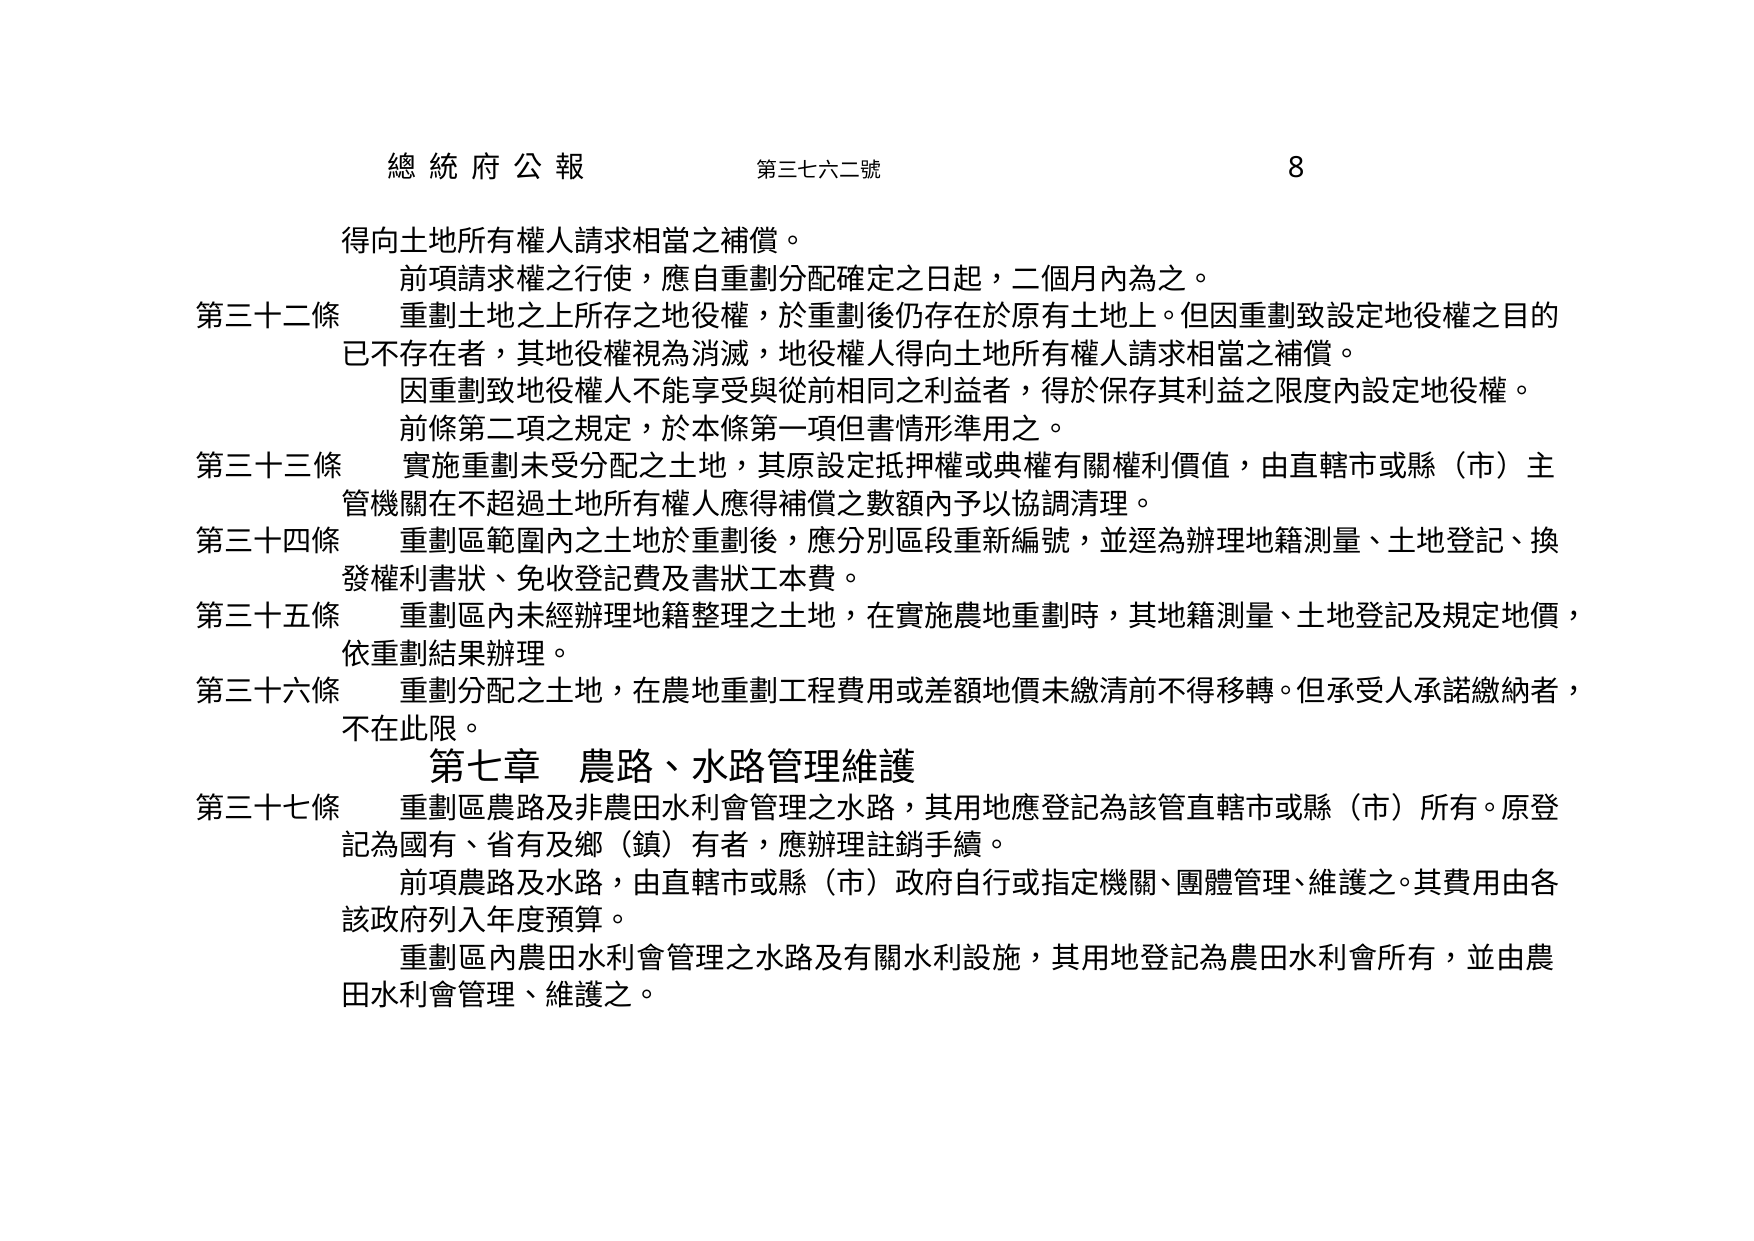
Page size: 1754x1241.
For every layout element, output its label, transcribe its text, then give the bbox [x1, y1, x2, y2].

text 得向土地所有權人請求相當之補償。 [195, 222, 1559, 259]
text 第三十六條 重劃分配之土地，在農地重劃工程費用或差額地價未繳清前不得移轉。但承受人承諾繳納者，不在此限。 [195, 672, 1559, 747]
text 重劃區內農田水利會管理之水路及有關水利設施，其用地登記為農田水利會所有，並由農田水利會管理、維護之。 [341, 938, 1559, 1013]
text 第三十二條 重劃土地之上所存之地役權，於重劃後仍存在於原有土地上。但因重劃致設定地役權之目的已不存在者，其地役權視為消滅，地役權人得向土地所有權人請求相當之補償。 [195, 297, 1559, 372]
text 第三十七條 重劃區農路及非農田水利會管理之水路，其用地應登記為該管直轄市或縣（市）所有。原登記為國有、省有及鄉（鎮）有者，應辦理註銷手續。 [195, 788, 1559, 863]
text 前項請求權之行使，應自重劃分配確定之日起，二個月內為之。 [341, 259, 1559, 297]
text 第三十四條 重劃區範圍內之土地於重劃後，應分別區段重新編號，並逕為辦理地籍測量、土地登記、換發權利書狀、免收登記費及書狀工本費。 [195, 522, 1559, 597]
text 第七章 農路、水路管理維護 [428, 747, 1559, 788]
text 前項農路及水路，由直轄市或縣（市）政府自行或指定機關、團體管理、維護之。其費用由各該政府列入年度預算。 [341, 863, 1559, 938]
text 第三十三條 實施重劃未受分配之土地，其原設定抵押權或典權有關權利價值，由直轄市或縣（市）主管機關在不超過土地所有權人應得補償之數額內予以協調清理。 [195, 447, 1559, 522]
text 第三十五條 重劃區內未經辦理地籍整理之土地，在實施農地重劃時，其地籍測量、土地登記及規定地價，依重劃結果辦理。 [195, 597, 1559, 672]
text 因重劃致地役權人不能享受與從前相同之利益者，得於保存其利益之限度內設定地役權。 [341, 372, 1559, 409]
text 前條第二項之規定，於本條第一項但書情形準用之。 [341, 409, 1559, 447]
